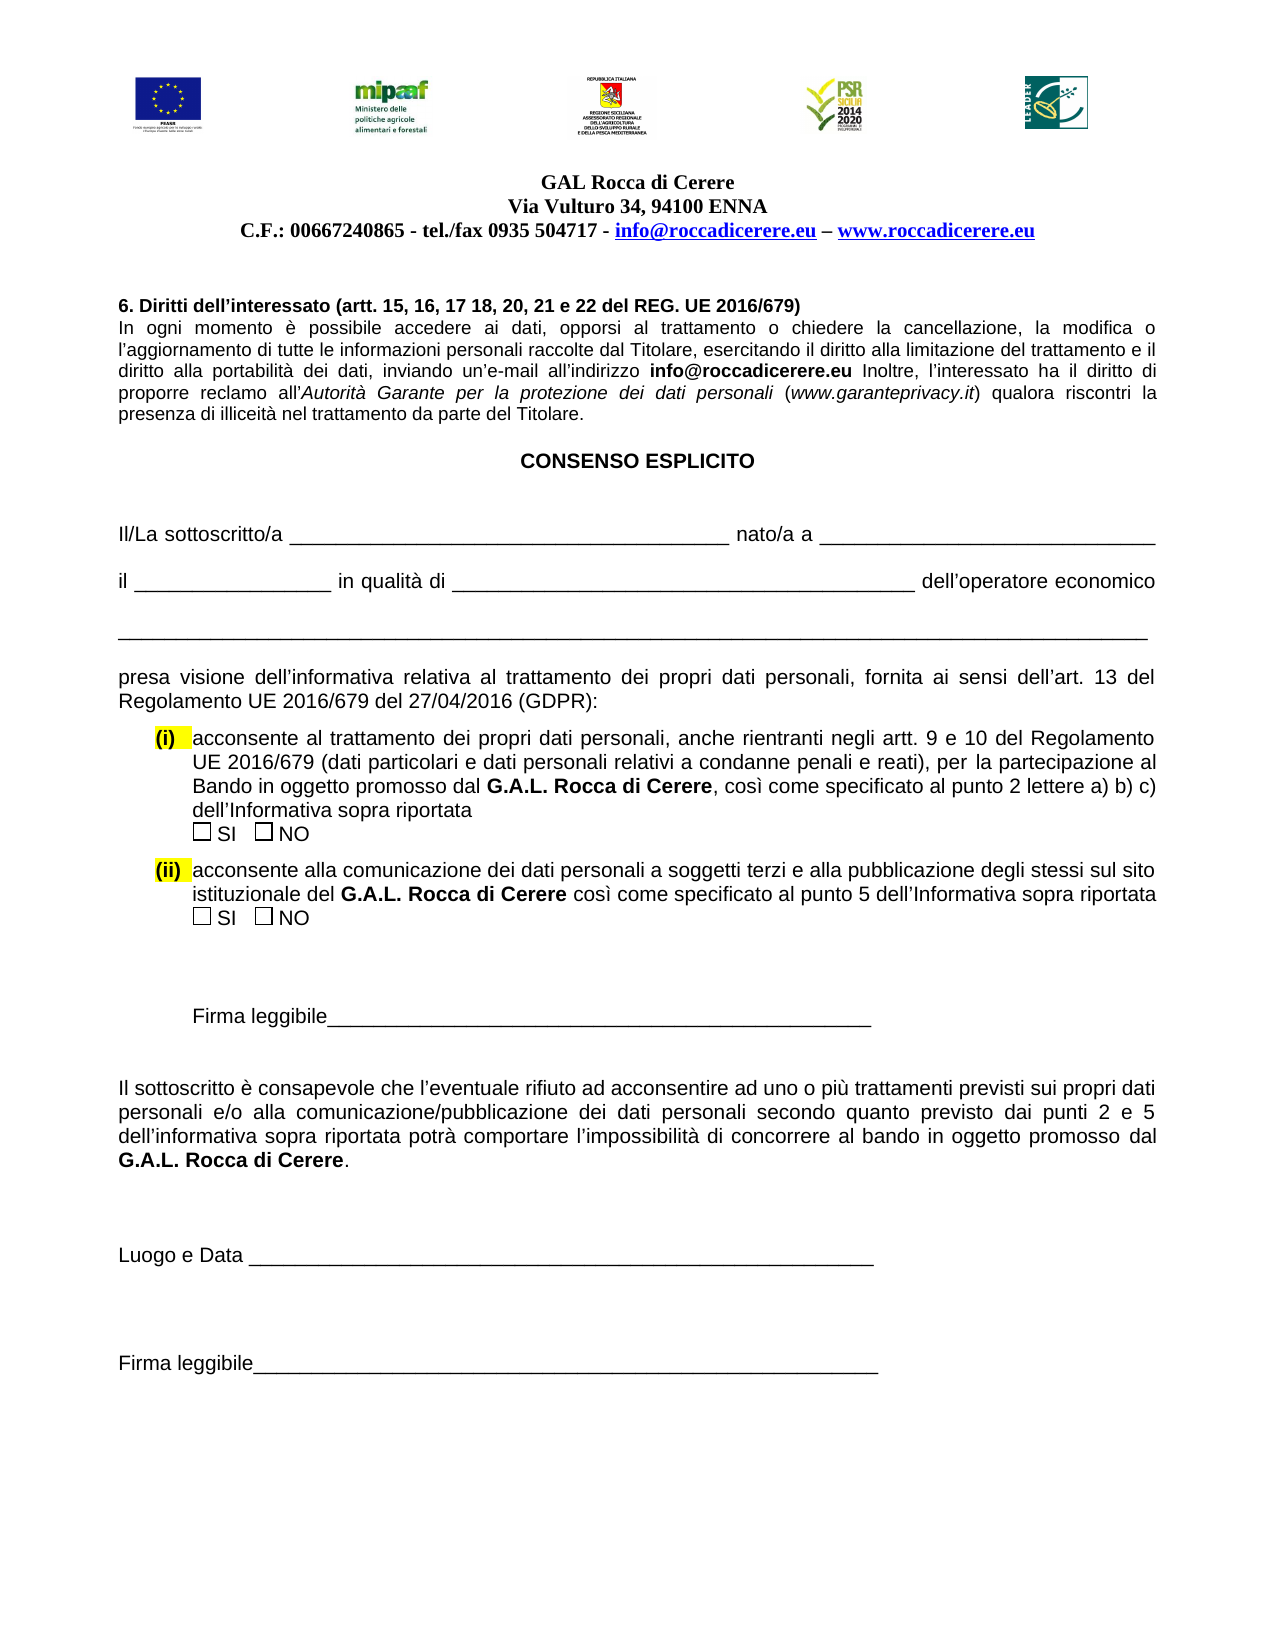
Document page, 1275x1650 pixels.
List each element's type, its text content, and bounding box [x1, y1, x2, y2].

text CONSENSO ESPLICITO [118, 448, 1157, 472]
text 6. Diritti dell’interessato (artt. 15, 16, 17 18, 20, 21 e 22 del REG. UE 2016/679) [118, 295, 1157, 317]
picture [1025, 76, 1088, 129]
picture [567, 76, 657, 140]
text SI NO [192, 821, 1157, 845]
text Firma leggibile_______________________________________________ [192, 1004, 1157, 1028]
text Firma leggibile______________________________________________________ [118, 1351, 1157, 1375]
text Il/La sottoscritto/a ______________________________________ nato/a a _____________________________ il _________________ in qualità di ________________________________________ dell’operatore economico _________________________________________________________________________________________ [118, 521, 1157, 641]
text Il sottoscritto è consapevole che l’eventuale rifiuto ad acconsentire ad uno o più trattamenti previsti sui propri dati personali e/o alla comunicazione/pubblicazione dei dati personali secondo quanto previsto dai punti 2 e 5 dell’informativa sopra riportata potrà comportare l’impossibilità di concorrere al bando in oggetto promosso dal G.A.L. Rocca di Cerere. [118, 1076, 1157, 1171]
list acconsente alla comunicazione dei dati personali a soggetti terzi e alla pubblicazione degli stessi sul sito istituzionale del G.A.L. Rocca di Cerere così come specificato al punto 5 dell’Informativa sopra riportata SI NO [155, 858, 1157, 930]
text Luogo e Data ______________________________________________________ [118, 1243, 1157, 1267]
picture [800, 76, 867, 134]
text presa visione dell’informativa relativa al trattamento dei propri dati personali, fornita ai sensi dell’art. 13 del Regolamento UE 2016/679 del 27/04/2016 (GDPR): [118, 665, 1157, 713]
picture [349, 76, 433, 137]
text In ogni momento è possibile accedere ai dati, opporsi al trattamento o chiedere la cancellazione, la modifica o l’aggiornamento di tutte le informazioni personali raccolte dal Titolare, esercitando il diritto alla limitazione del trattamento e il diritto alla portabilità dei dati, inviando un’e-mail all’indirizzo info@roccadicerere.eu Inoltre, l’interessato ha il diritto di proporre reclamo all’Autorità Garante per la protezione dei dati personali (www.garanteprivacy.it) qualora riscontri la presenza di illiceità nel trattamento da parte del Titolare. [118, 317, 1157, 424]
list acconsente al trattamento dei propri dati personali, anche rientranti negli artt. 9 e 10 del Regolamento UE 2016/679 (dati particolari e dati personali relativi a condanne penali e reati), per la partecipazione al Bando in oggetto promosso dal G.A.L. Rocca di Cerere, così come specificato al punto 2 lettere a) b) c) dell’Informativa sopra riportata [155, 726, 1157, 821]
